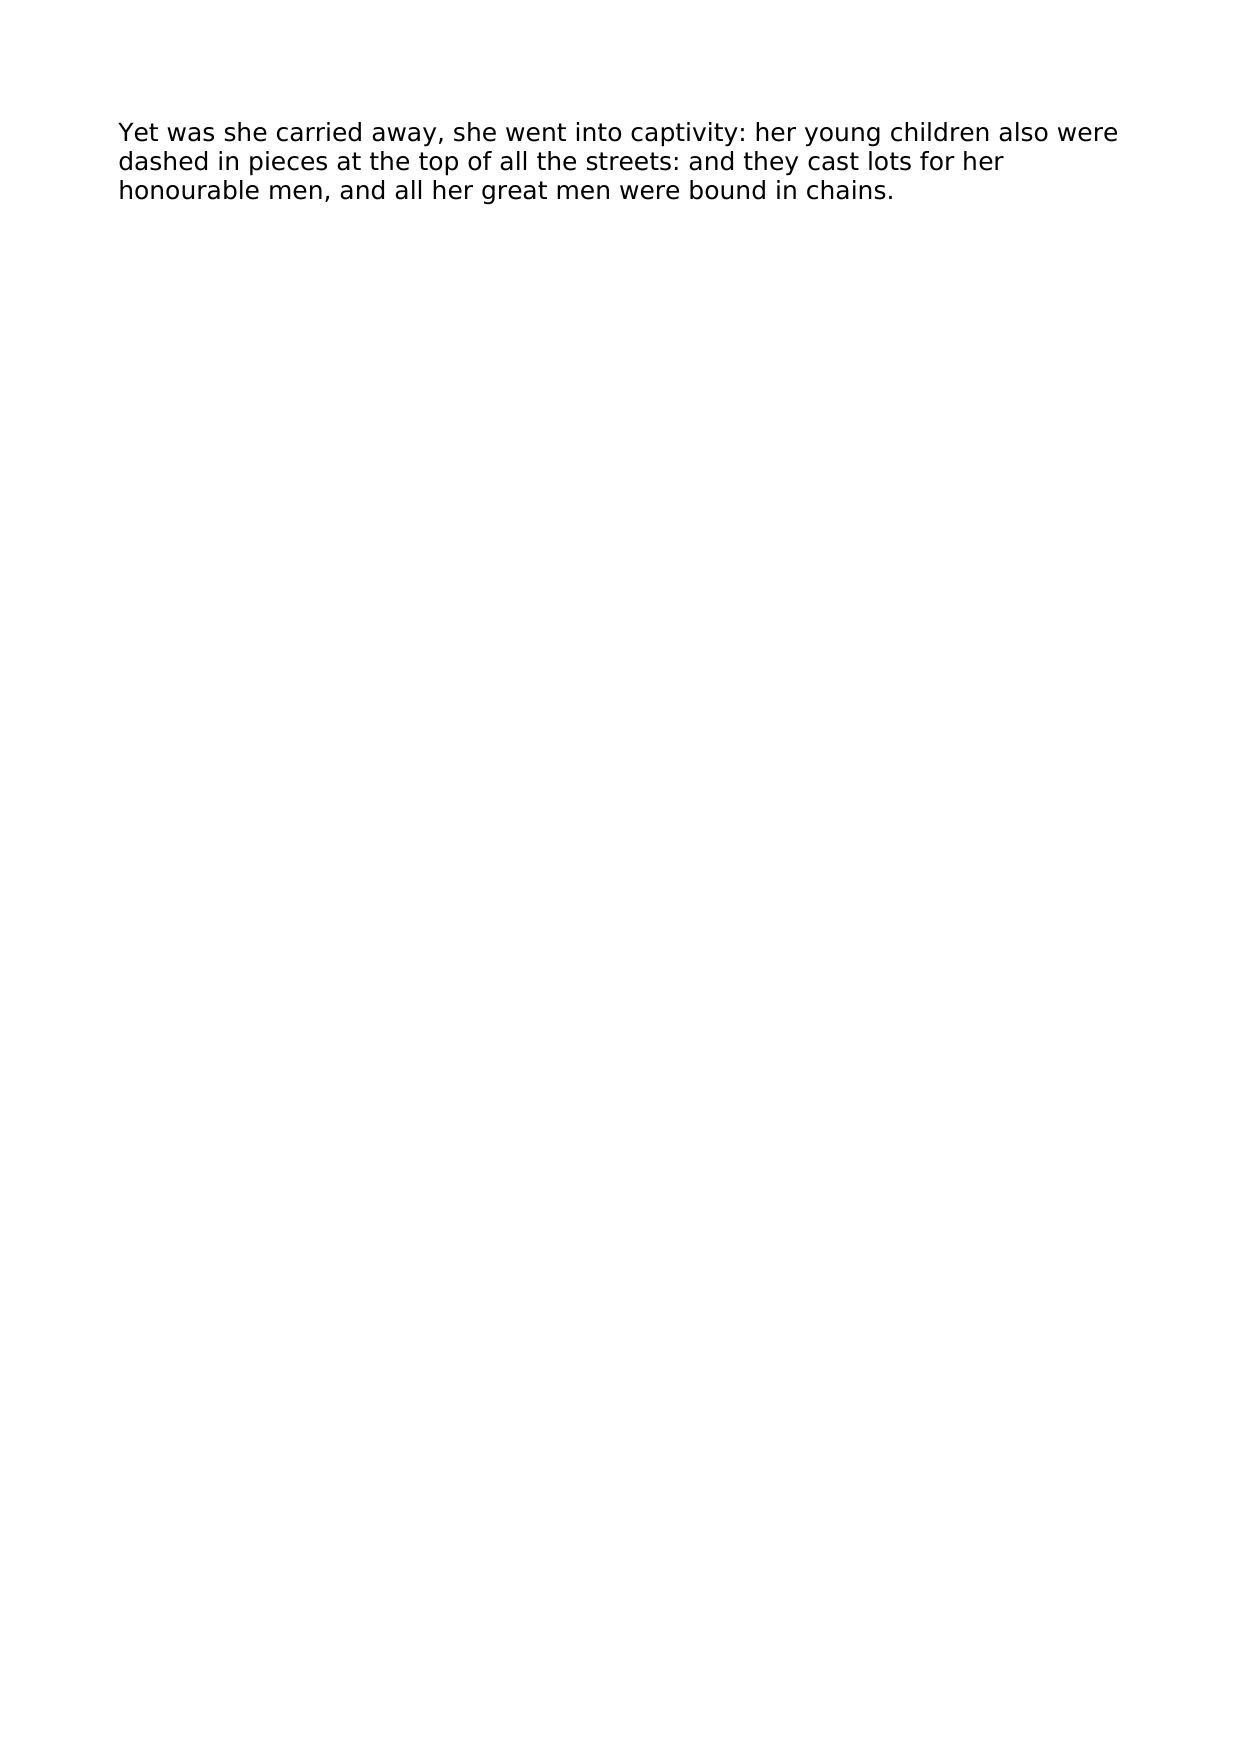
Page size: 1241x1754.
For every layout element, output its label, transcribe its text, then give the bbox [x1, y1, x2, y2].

text Yet was she carried away, she went into captivity: her young children also were dashed in pieces at the top of all the streets: and they cast lots for her honourable men, and all her great men were bound in chains. [118, 118, 1122, 206]
